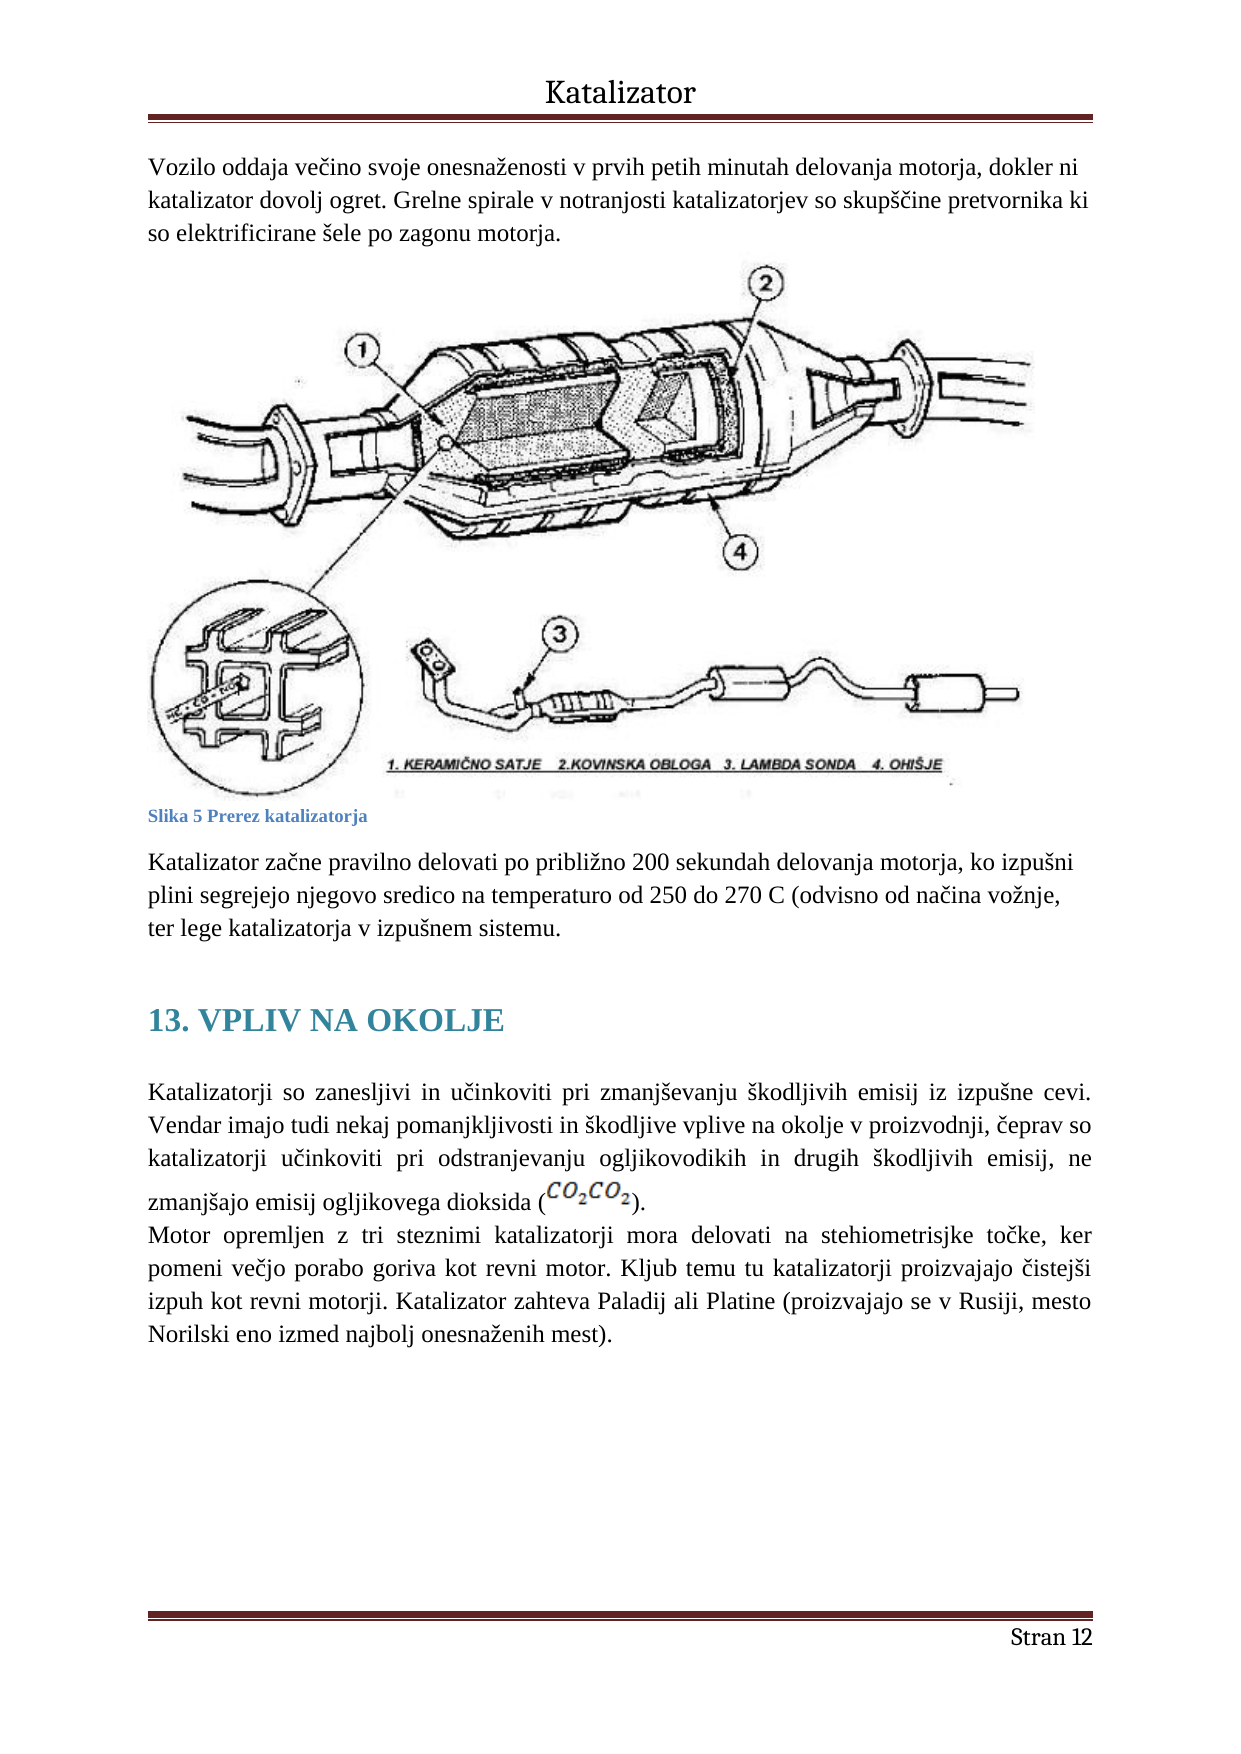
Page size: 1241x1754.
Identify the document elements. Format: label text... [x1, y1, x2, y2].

picture [147, 251, 1035, 801]
text Motor opremljen z tri steznimi katalizatorji mora delovati na stehiometrisjke točke, ker pomeni večjo porabo goriva kot revni motor. Kljub temu tu katalizatorji proizvajajo čistejši izpuh kot revni motorji. Katalizator zahteva Paladij ali Platine (proizvajajo se v Rusiji, mesto Norilski eno izmed najbolj onesnaženih mest). [148, 1220, 1093, 1348]
text Vozilo oddaja večino svoje onesnaženosti v prvih petih minutah delovanja motorja, dokler ni katalizator dovolj ogret. Grelne spirale v notranjosti katalizatorjev so skupščine pretvornika ki so elektrificirane šele po zagonu motorja. [148, 152, 1093, 801]
subtitle 13. VPLIV NA OKOLJE [148, 1000, 1093, 1038]
picture [546, 1176, 632, 1211]
text Katalizator začne pravilno delovati po približno 200 sekundah delovanja motorja, ko izpušni plini segrejejo njegovo sredico na temperaturo od 250 do 270 C (odvisno od načina vožnje, ter lege katalizatorja v izpušnem sistemu. [148, 847, 1093, 942]
text Slika 5 Prerez katalizatorja [148, 805, 1093, 826]
text Katalizatorji so zanesljivi in učinkoviti pri zmanjševanju škodljivih emisij iz izpušne cevi. Vendar imajo tudi nekaj pomanjkljivosti in škodljive vplive na okolje v proizvodnji, čeprav so katalizatorji učinkoviti pri odstranjevanju ogljikovodikih in drugih škodljivih emisij, ne zmanjšajo emisij ogljikovega dioksida (). [148, 1077, 1093, 1216]
